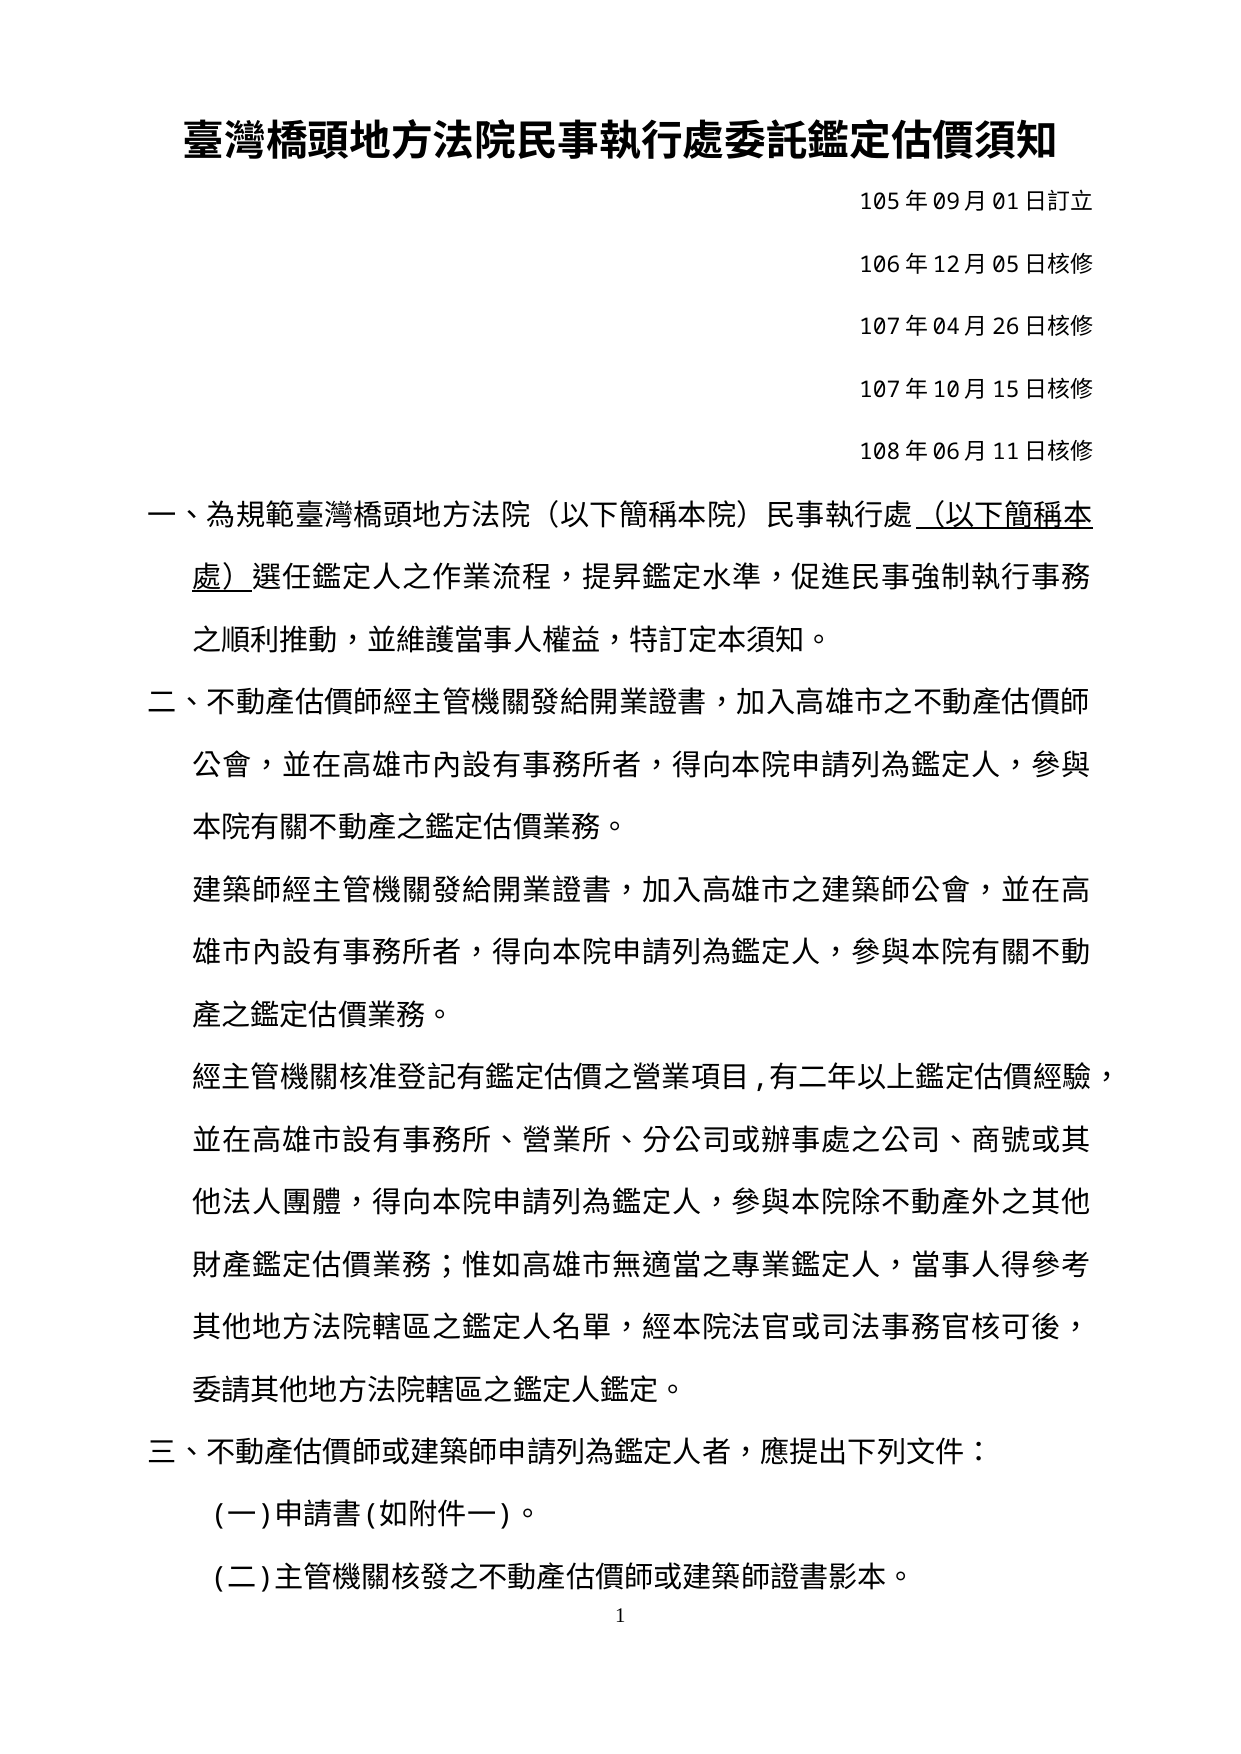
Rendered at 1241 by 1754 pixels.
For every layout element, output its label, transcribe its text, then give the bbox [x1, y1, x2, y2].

text 經主管機關核准登記有鑑定估價之營業項目,有二年以上鑑定估價經驗，並在高雄市設有事務所、營業所、分公司或辦事處之公司、商號或其他法人團體，得向本院申請列為鑑定人，參與本院除不動產外之其他財產鑑定估價業務；惟如高雄市無適當之專業鑑定人，當事人得參考其他地方法院轄區之鑑定人名單，經本院法官或司法事務官核可後，委請其他地方法院轄區之鑑定人鑑定。 [192, 1033, 1092, 1408]
text 108年06月11日核修 [148, 408, 1092, 471]
text 三、不動產估價師或建築師申請列為鑑定人者，應提出下列文件： [148, 1408, 1092, 1471]
text 106年12月05日核修 [148, 221, 1092, 283]
text 二、不動產估價師經主管機關發給開業證書，加入高雄市之不動產估價師公會，並在高雄市內設有事務所者，得向本院申請列為鑑定人，參與本院有關不動產之鑑定估價業務。 [148, 658, 1092, 846]
text 107年04月26日核修 [148, 283, 1092, 346]
text 建築師經主管機關發給開業證書，加入高雄市之建築師公會，並在高雄市內設有事務所者，得向本院申請列為鑑定人，參與本院有關不動產之鑑定估價業務。 [192, 846, 1092, 1033]
text 臺灣橋頭地方法院民事執行處委託鑑定估價須知 [148, 96, 1092, 158]
text 一、為規範臺灣橋頭地方法院（以下簡稱本院）民事執行處（以下簡稱本處）選任鑑定人之作業流程，提昇鑑定水準，促進民事強制執行事務之順利推動，並維護當事人權益，特訂定本須知。 [148, 471, 1092, 658]
text (一)申請書(如附件一)。 [148, 1471, 1092, 1533]
text (二)主管機關核發之不動產估價師或建築師證書影本。 [210, 1533, 1092, 1596]
text 107年10月15日核修 [148, 346, 1092, 408]
text 105年09月01日訂立 [148, 158, 1092, 221]
